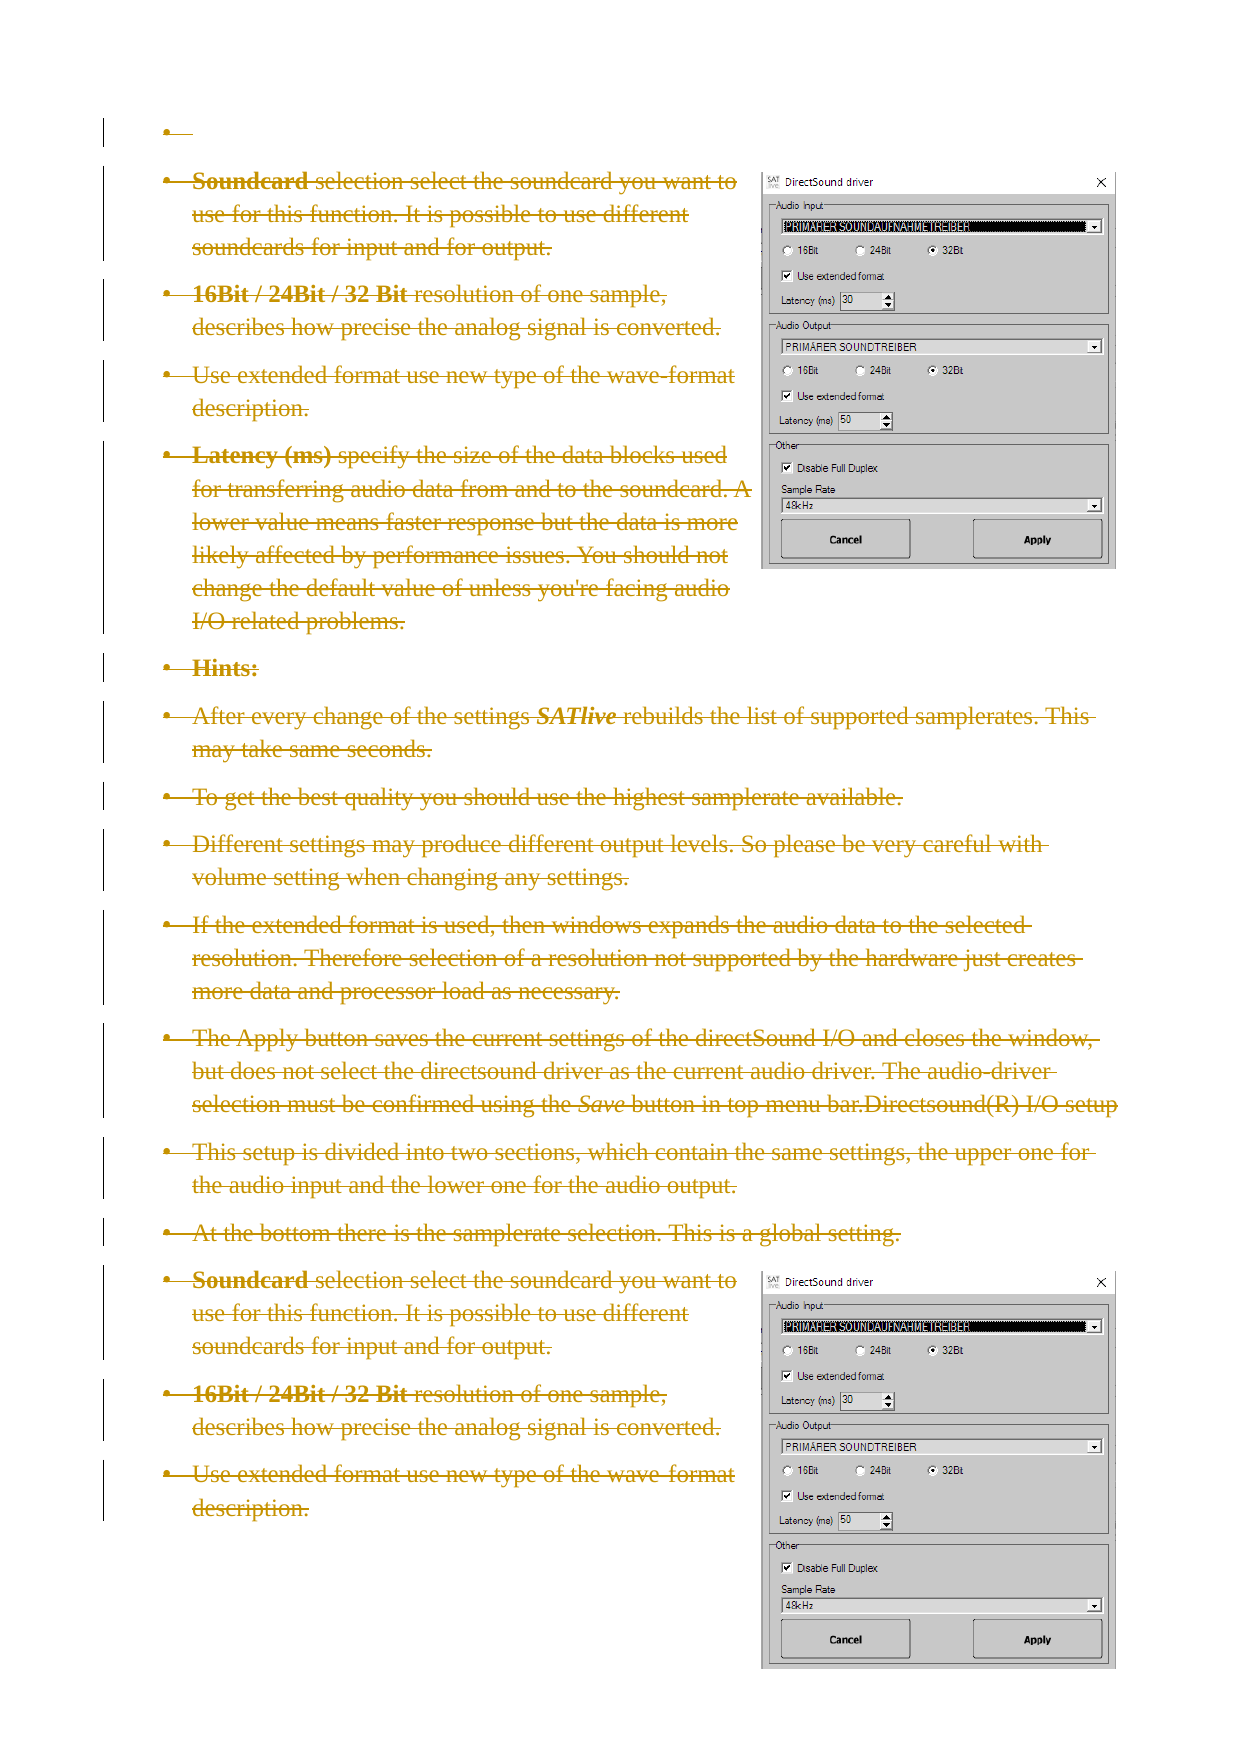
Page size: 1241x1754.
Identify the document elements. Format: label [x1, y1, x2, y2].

picture [761, 172, 1116, 569]
picture [761, 1271, 1116, 1669]
